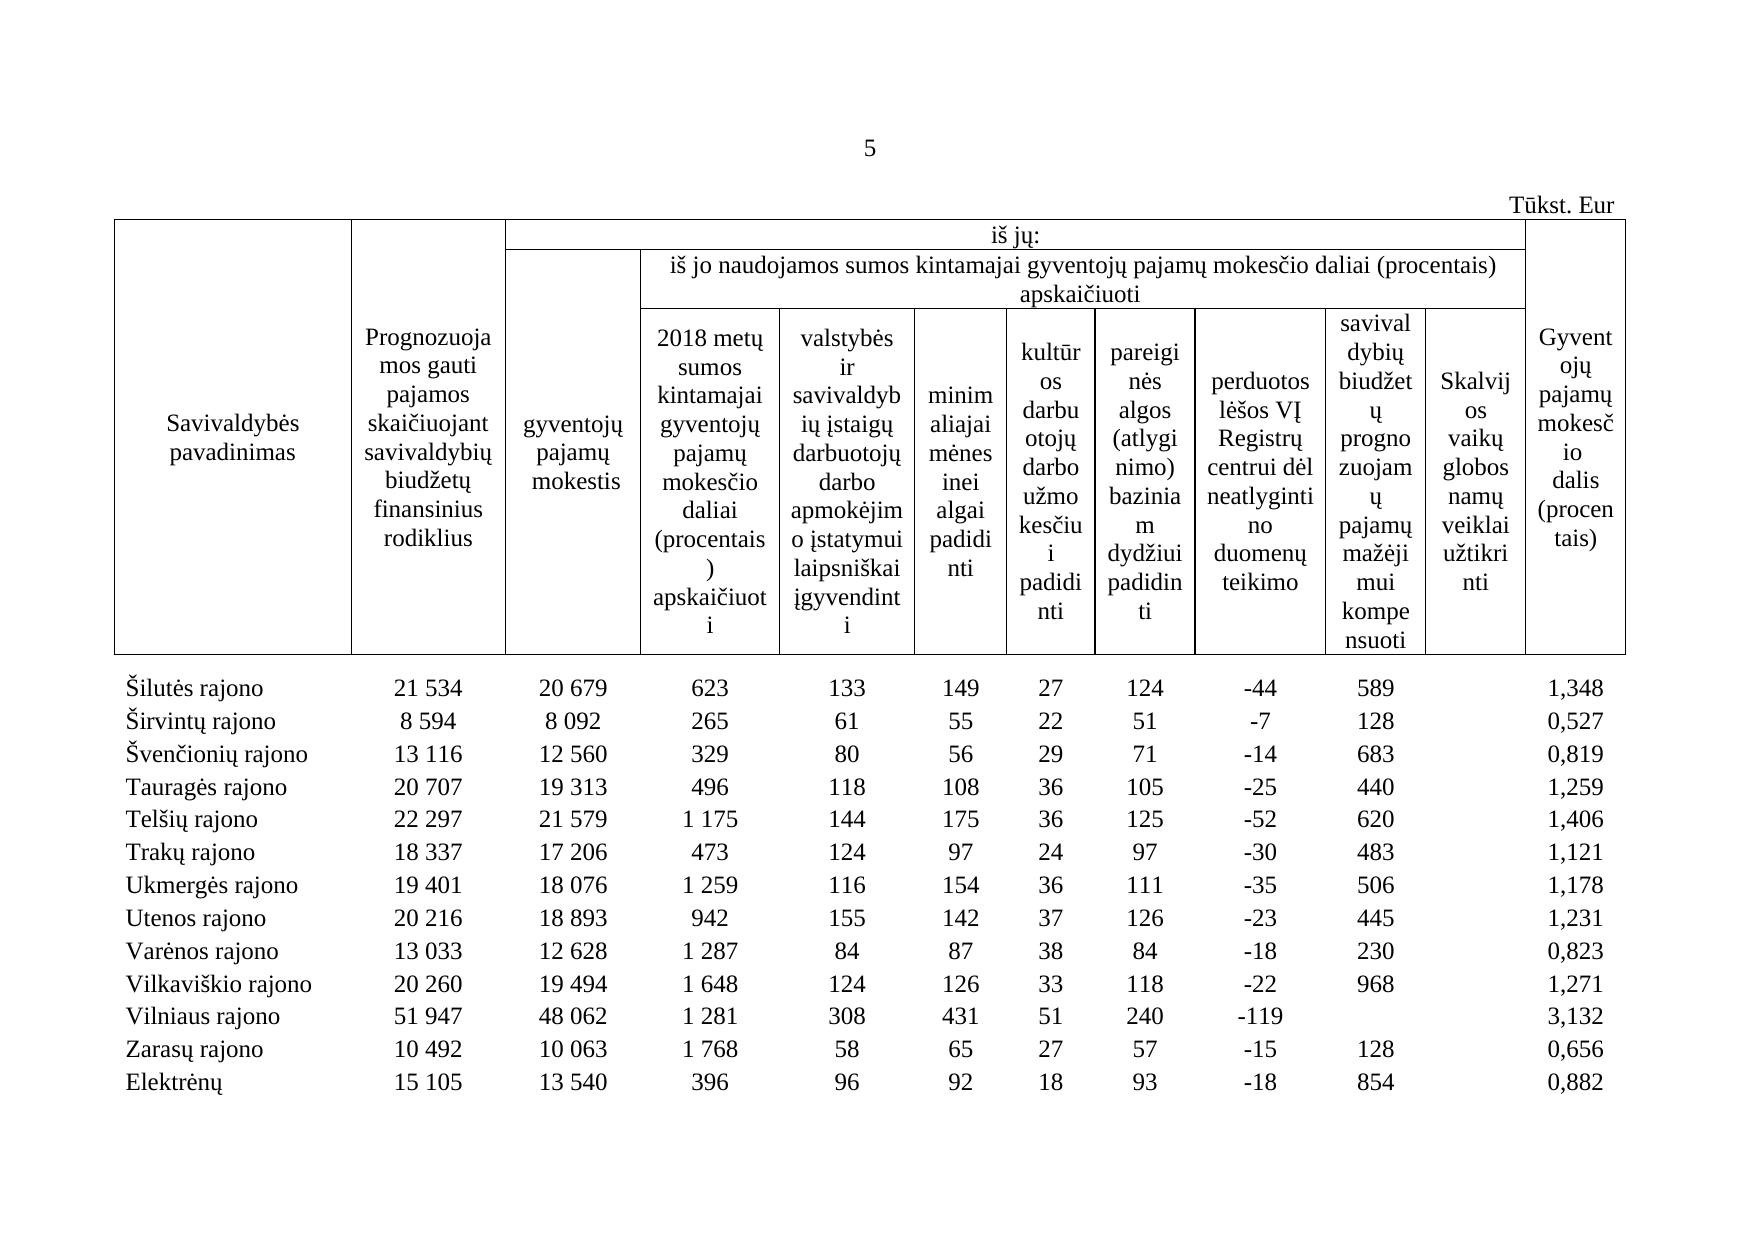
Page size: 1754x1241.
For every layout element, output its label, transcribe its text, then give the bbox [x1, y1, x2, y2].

table_cell 19 313 [505, 770, 641, 803]
table_cell gyventojų pajamų mokestis [506, 250, 640, 653]
table_cell 24 [1006, 835, 1095, 868]
table_cell 92 [915, 1065, 1006, 1098]
table_cell 124 [1095, 671, 1195, 704]
table_cell -44 [1195, 671, 1326, 704]
table_cell 128 [1326, 704, 1426, 737]
table_cell [1426, 868, 1526, 901]
table_cell Zarasų rajono [114, 1032, 351, 1065]
table_cell 1 259 [641, 868, 779, 901]
table_cell Telšių rajono [114, 803, 351, 835]
table_cell 22 [1006, 704, 1095, 737]
table_cell 84 [1095, 934, 1195, 967]
table_cell 0,882 [1526, 1065, 1626, 1098]
table_cell Elektrėnų [114, 1065, 351, 1098]
table_cell valstybės ir savivaldybių įstaigų darbuotojų darbo apmokėjimo įstatymui laipsniškai įgyvendinti [780, 309, 914, 653]
table_cell 84 [779, 934, 914, 967]
table_cell 19 401 [351, 868, 505, 901]
table_cell 0,656 [1526, 1032, 1626, 1065]
table_cell [779, 655, 914, 671]
table_cell 20 679 [505, 671, 641, 704]
table_cell iš jų: [506, 220, 1525, 249]
table_cell [1426, 737, 1526, 770]
table_cell Tauragės rajono [114, 770, 351, 803]
table_cell 496 [641, 770, 779, 803]
table_cell kultūros darbuotojų darbo užmokesčiui padidinti [1007, 309, 1094, 653]
table_cell [1426, 770, 1526, 803]
table_cell 19 494 [505, 967, 641, 999]
table_cell 854 [1326, 1065, 1426, 1098]
table_cell 230 [1326, 934, 1426, 967]
table_cell 18 337 [351, 835, 505, 868]
table_cell 155 [779, 901, 914, 934]
table_cell 8 092 [505, 704, 641, 737]
table_cell 13 116 [351, 737, 505, 770]
table_cell 18 893 [505, 901, 641, 934]
table_cell 154 [915, 868, 1006, 901]
table_cell 1 287 [641, 934, 779, 967]
table_cell [1426, 1032, 1526, 1065]
table_cell [915, 655, 1006, 671]
table_cell 97 [1095, 835, 1195, 868]
table_cell 620 [1326, 803, 1426, 835]
table_cell 1 648 [641, 967, 779, 999]
table_cell 445 [1326, 901, 1426, 934]
table_cell 36 [1006, 803, 1095, 835]
table_cell 175 [915, 803, 1006, 835]
table_cell 36 [1006, 770, 1095, 803]
table_cell 473 [641, 835, 779, 868]
table_cell 36 [1006, 868, 1095, 901]
table_cell 105 [1095, 770, 1195, 803]
table_cell Vilkaviškio rajono [114, 967, 351, 999]
table_cell 21 534 [351, 671, 505, 704]
table_cell 87 [915, 934, 1006, 967]
table_cell -30 [1195, 835, 1326, 868]
table_cell 37 [1006, 901, 1095, 934]
table_cell Šilutės rajono [114, 671, 351, 704]
table_cell [1426, 704, 1526, 737]
table_cell Švenčionių rajono [114, 737, 351, 770]
table_cell 21 579 [505, 803, 641, 835]
table_cell 1,121 [1526, 835, 1626, 868]
table_cell 396 [641, 1065, 779, 1098]
table_cell -52 [1195, 803, 1326, 835]
table_header Tūkst. Eur [114, 190, 1626, 219]
table_cell 0,527 [1526, 704, 1626, 737]
table_cell 108 [915, 770, 1006, 803]
table_cell [1426, 901, 1526, 934]
table_cell 683 [1326, 737, 1426, 770]
table_cell 142 [915, 901, 1006, 934]
table_cell 58 [779, 1032, 914, 1065]
table_cell -25 [1195, 770, 1326, 803]
table_cell 27 [1006, 1032, 1095, 1065]
table_cell 8 594 [351, 704, 505, 737]
table_cell 20 707 [351, 770, 505, 803]
table_cell 483 [1326, 835, 1426, 868]
table_cell [1426, 1000, 1526, 1032]
table_cell 10 063 [505, 1032, 641, 1065]
table_cell 56 [915, 737, 1006, 770]
table_cell 65 [915, 1032, 1006, 1065]
table_cell 18 076 [505, 868, 641, 901]
table_cell [1426, 671, 1526, 704]
table_cell 27 [1006, 671, 1095, 704]
table_cell Ukmergės rajono [114, 868, 351, 901]
table_cell -35 [1195, 868, 1326, 901]
table_cell 96 [779, 1065, 914, 1098]
table_cell [1426, 1065, 1526, 1098]
table_cell 329 [641, 737, 779, 770]
table_cell 1 281 [641, 1000, 779, 1032]
table_cell [1326, 1000, 1426, 1032]
table_cell [351, 655, 505, 671]
table_cell 13 033 [351, 934, 505, 967]
table_cell 2018 metų sumos kintamajai gyventojų pajamų mokesčio daliai (procentais) apskaičiuoti [641, 309, 779, 653]
table_cell 623 [641, 671, 779, 704]
table_cell 0,823 [1526, 934, 1626, 967]
table_cell -7 [1195, 704, 1326, 737]
table_cell [1195, 655, 1326, 671]
table_cell -18 [1195, 1065, 1326, 1098]
table_cell 118 [779, 770, 914, 803]
table_cell 968 [1326, 967, 1426, 999]
table_cell [1095, 655, 1195, 671]
table_cell 57 [1095, 1032, 1195, 1065]
table_cell -23 [1195, 901, 1326, 934]
table_cell 942 [641, 901, 779, 934]
table_cell 18 [1006, 1065, 1095, 1098]
table_cell 51 [1006, 1000, 1095, 1032]
table_cell 1 175 [641, 803, 779, 835]
table_cell [1426, 655, 1526, 671]
table_cell 1,178 [1526, 868, 1626, 901]
table_cell 80 [779, 737, 914, 770]
table_cell 93 [1095, 1065, 1195, 1098]
table_cell [1006, 655, 1095, 671]
table_cell 22 297 [351, 803, 505, 835]
table_cell Širvintų rajono [114, 704, 351, 737]
table_cell 144 [779, 803, 914, 835]
table_cell 265 [641, 704, 779, 737]
table_cell 51 [1095, 704, 1195, 737]
table_cell -119 [1195, 1000, 1326, 1032]
table_cell 126 [915, 967, 1006, 999]
table_cell Utenos rajono [114, 901, 351, 934]
table_cell [1426, 835, 1526, 868]
table_cell savivaldybių biudžetų prognozuojamų pajamų mažėjimui kompensuoti [1326, 309, 1425, 653]
table_cell 61 [779, 704, 914, 737]
table_cell 118 [1095, 967, 1195, 999]
table_cell 71 [1095, 737, 1195, 770]
table_cell 589 [1326, 671, 1426, 704]
table_cell 1,406 [1526, 803, 1626, 835]
table_cell 51 947 [351, 1000, 505, 1032]
table_cell 126 [1095, 901, 1195, 934]
table_cell 97 [915, 835, 1006, 868]
table_cell 149 [915, 671, 1006, 704]
table_cell 15 105 [351, 1065, 505, 1098]
table_cell 1,271 [1526, 967, 1626, 999]
table_cell -15 [1195, 1032, 1326, 1065]
table_cell 506 [1326, 868, 1426, 901]
table_cell 55 [915, 704, 1006, 737]
table_cell -18 [1195, 934, 1326, 967]
table_cell 12 560 [505, 737, 641, 770]
table_cell 13 540 [505, 1065, 641, 1098]
table_cell [505, 655, 641, 671]
table_cell 20 260 [351, 967, 505, 999]
table_cell 128 [1326, 1032, 1426, 1065]
table_cell -14 [1195, 737, 1326, 770]
table_cell 48 062 [505, 1000, 641, 1032]
table_cell 1,259 [1526, 770, 1626, 803]
table_cell 133 [779, 671, 914, 704]
table_cell 20 216 [351, 901, 505, 934]
table_cell [1326, 655, 1426, 671]
table_cell [114, 655, 351, 671]
table_cell 33 [1006, 967, 1095, 999]
table_cell 29 [1006, 737, 1095, 770]
table_cell Prognozuojamos gauti pajamos skaičiuojant savivaldybių biudžetų finansinius rodiklius [352, 220, 505, 653]
table_cell 440 [1326, 770, 1426, 803]
table_cell Savivaldybės pavadinimas [115, 220, 351, 653]
table_cell 1 768 [641, 1032, 779, 1065]
table_cell 17 206 [505, 835, 641, 868]
table_cell 125 [1095, 803, 1195, 835]
table_cell 124 [779, 835, 914, 868]
table_cell Gyventojų pajamų mokesčio dalis (procentais) [1526, 220, 1625, 653]
table_cell perduotos lėšos VĮ Registrų centrui dėl neatlygintino duomenų teikimo [1196, 309, 1325, 653]
table_cell Varėnos rajono [114, 934, 351, 967]
table_cell 116 [779, 868, 914, 901]
table_cell -22 [1195, 967, 1326, 999]
table_cell 124 [779, 967, 914, 999]
table_cell 10 492 [351, 1032, 505, 1065]
table_cell [1426, 934, 1526, 967]
table_cell 111 [1095, 868, 1195, 901]
table_cell [641, 655, 779, 671]
table_cell [1426, 803, 1526, 835]
table_cell Trakų rajono [114, 835, 351, 868]
table_cell 240 [1095, 1000, 1195, 1032]
table_cell 0,819 [1526, 737, 1626, 770]
table_cell 12 628 [505, 934, 641, 967]
table_cell pareiginės algos (atlyginimo) baziniam dydžiui padidinti [1096, 309, 1194, 653]
table_cell [1526, 655, 1626, 671]
table_cell 38 [1006, 934, 1095, 967]
table_cell 431 [915, 1000, 1006, 1032]
table_cell 3,132 [1526, 1000, 1626, 1032]
table_cell Vilniaus rajono [114, 1000, 351, 1032]
table_cell iš jo naudojamos sumos kintamajai gyventojų pajamų mokesčio daliai (procentais) apskaičiuoti [641, 250, 1525, 307]
table_cell 1,348 [1526, 671, 1626, 704]
table_cell minimaliajai mėnesinei algai padidinti [915, 309, 1006, 653]
table_cell 308 [779, 1000, 914, 1032]
table_cell 1,231 [1526, 901, 1626, 934]
table_cell [1426, 967, 1526, 999]
table_cell Skalvijos vaikų globos namų veiklai užtikrinti [1426, 309, 1525, 653]
